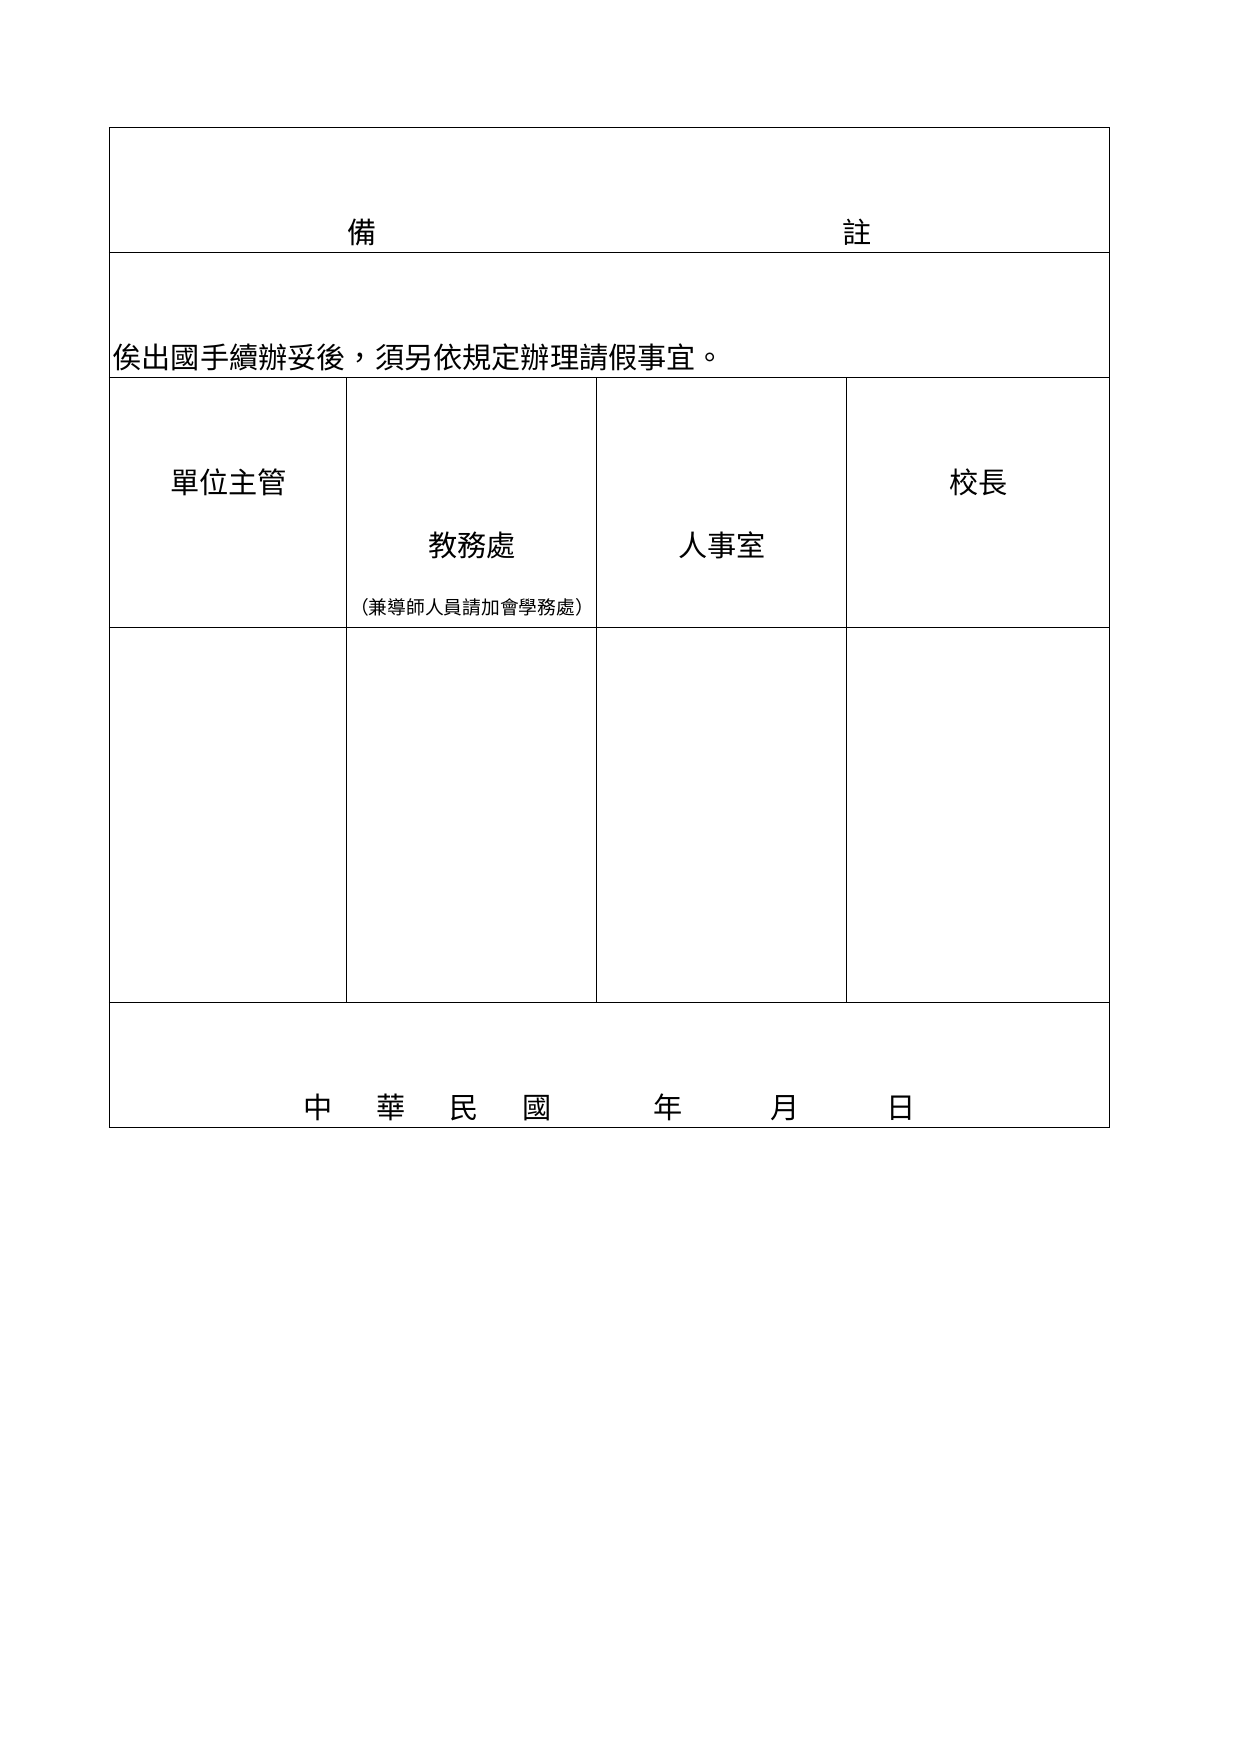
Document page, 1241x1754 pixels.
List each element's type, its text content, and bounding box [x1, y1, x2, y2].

table_cell [847, 628, 1109, 1002]
table_cell 中 華 民 國 年 月 日 [110, 1003, 1109, 1127]
table_cell [110, 628, 346, 1002]
table_cell 人事室 [597, 378, 846, 627]
table_cell [347, 628, 596, 1002]
table_cell 單位主管 [110, 378, 346, 627]
table_cell 教務處 （兼導師人員請加會學務處） [347, 378, 596, 627]
table_cell [597, 628, 846, 1002]
table_cell 備 註 [110, 128, 1109, 252]
table_cell 校長 [847, 378, 1109, 627]
table_cell 俟出國手續辦妥後，須另依規定辦理請假事宜。 [110, 253, 1109, 377]
